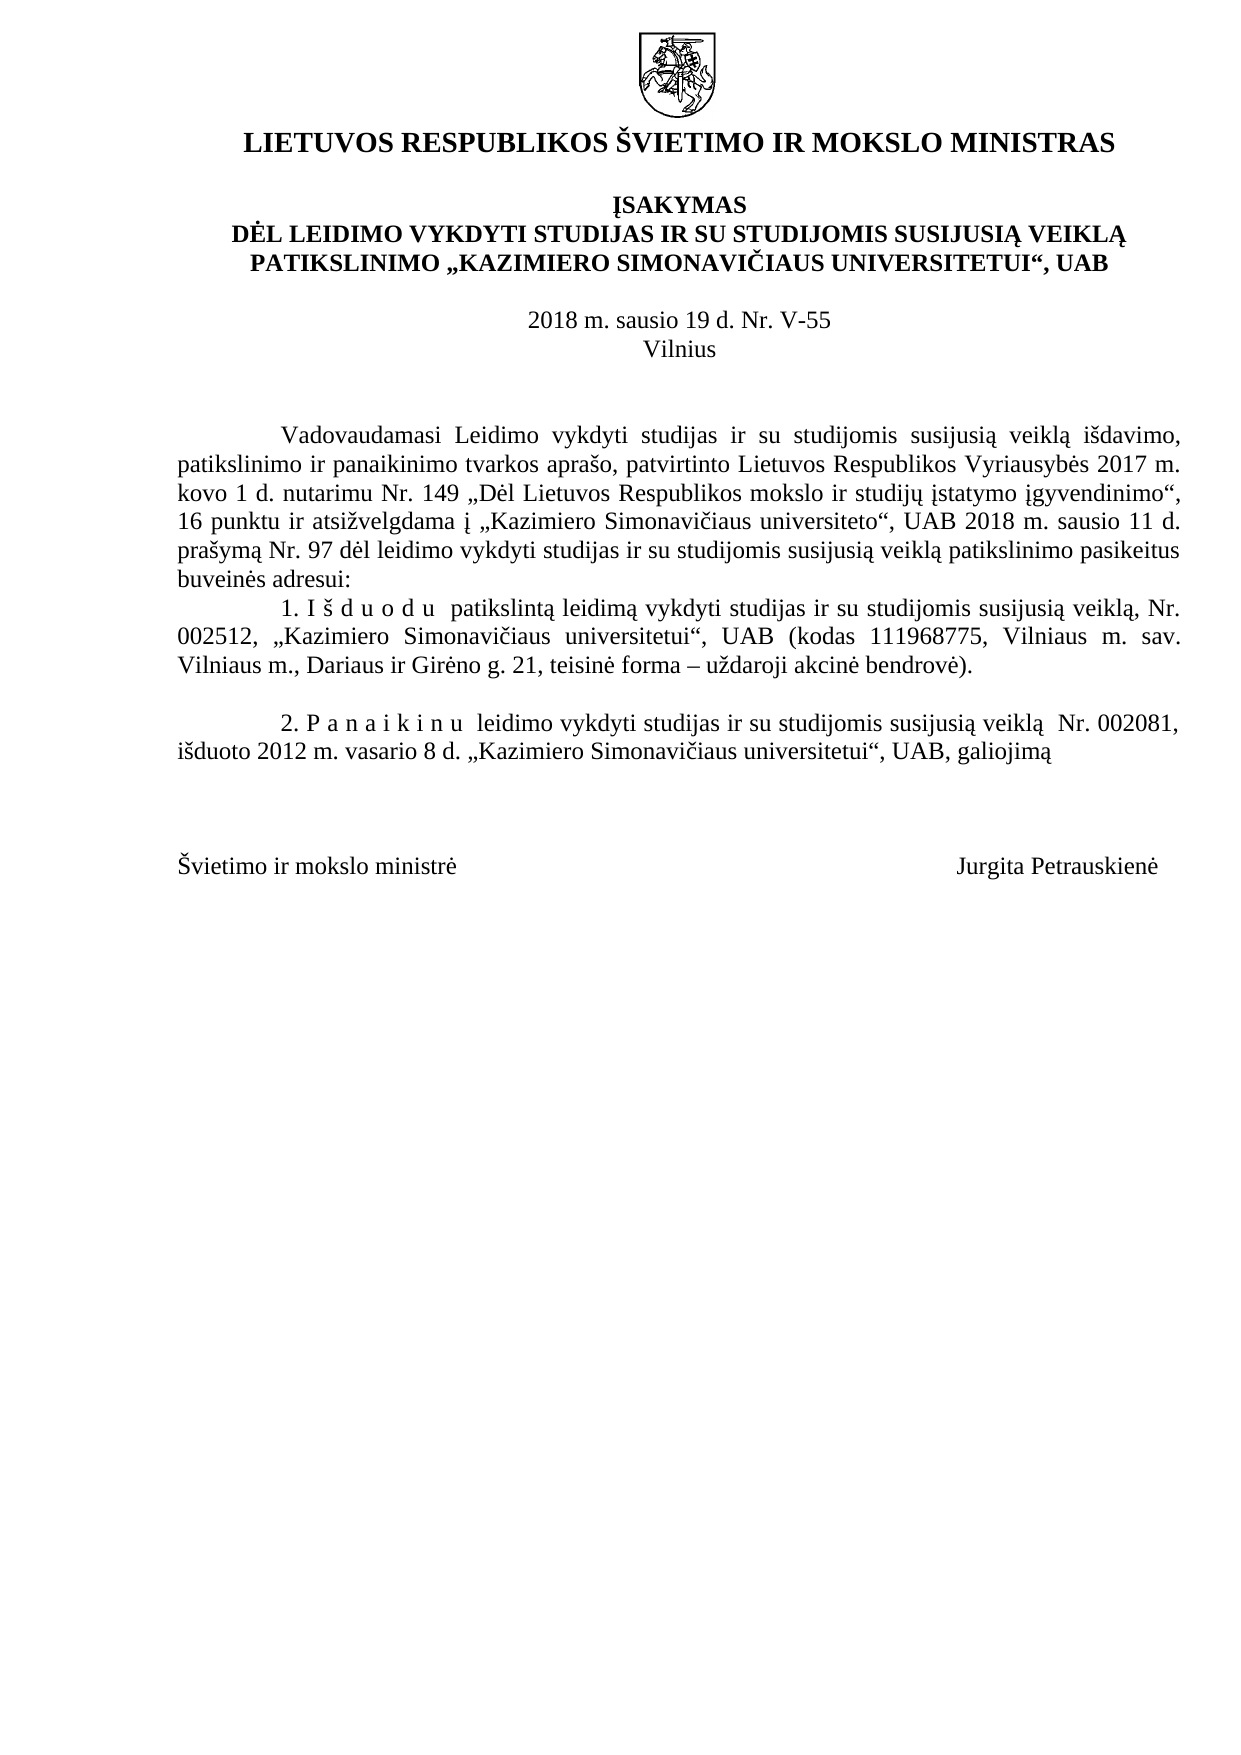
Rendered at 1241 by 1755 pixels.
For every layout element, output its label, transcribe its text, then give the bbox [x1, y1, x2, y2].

text Vilnius [177, 334, 1182, 363]
text LIETUVOS RESPUBLIKOS ŠVIETIMO IR MOKSLO MINISTRAS [177, 125, 1182, 159]
text 2018 m. sausio 19 d. Nr. V-55 [177, 305, 1182, 334]
text Švietimo ir mokslo ministrė Jurgita Petrauskienė [177, 851, 1182, 880]
text 2. P a n a i k i n u leidimo vykdyti studijas ir su studijomis susijusią veiklą Nr. 002081, išduoto 2012 m. vasario 8 d. „Kazimiero Simonavičiaus universitetui“, UAB, galiojimą [177, 708, 1182, 765]
text ĮSAKYMAS [177, 190, 1182, 219]
text 1. I š d u o d u patikslintą leidimą vykdyti studijas ir su studijomis susijusią veiklą, Nr. 002512, „Kazimiero Simonavičiaus universitetui“, UAB (kodas 111968775, Vilniaus m. sav. Vilniaus m., Dariaus ir Girėno g. 21, teisinė forma – uždaroji akcinė bendrovė). [177, 593, 1182, 679]
text Vadovaudamasi Leidimo vykdyti studijas ir su studijomis susijusią veiklą išdavimo, patikslinimo ir panaikinimo tvarkos aprašo, patvirtinto Lietuvos Respublikos Vyriausybės 2017 m. kovo 1 d. nutarimu Nr. 149 „Dėl Lietuvos Respublikos mokslo ir studijų įstatymo įgyvendinimo“, 16 punktu ir atsižvelgdama į „Kazimiero Simonavičiaus universiteto“, UAB 2018 m. sausio 11 d. prašymą Nr. 97 dėl leidimo vykdyti studijas ir su studijomis susijusią veiklą patikslinimo pasikeitus buveinės adresui: [177, 420, 1182, 593]
text DĖL LEIDIMO VYKDYTI STUDIJAS IR SU STUDIJOMIS SUSIJUSIĄ VEIKLĄ PATIKSLINIMO „KAZIMIERO SIMONAVIČIAUS UNIVERSITETUI“, UAB [177, 219, 1182, 276]
